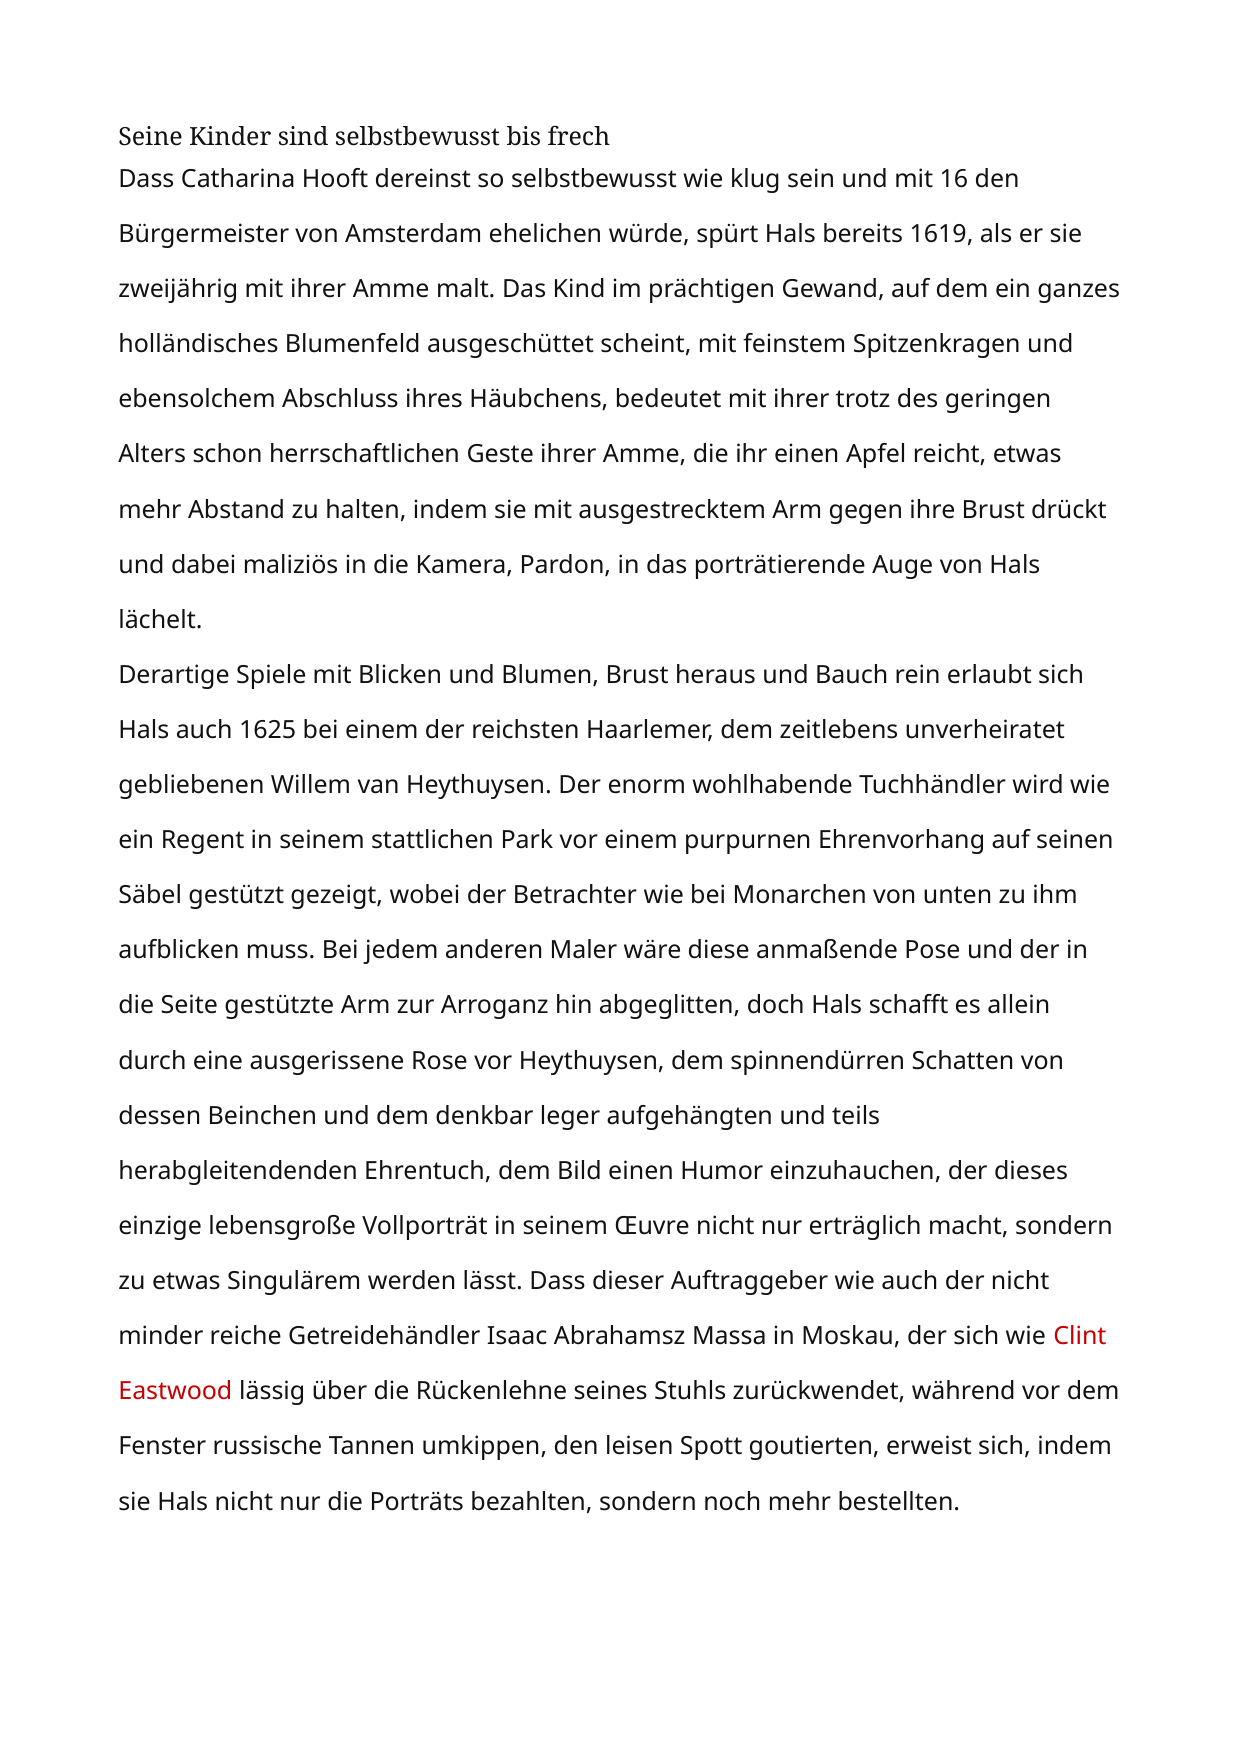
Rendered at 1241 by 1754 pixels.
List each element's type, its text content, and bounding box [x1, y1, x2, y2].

subtitle Seine Kinder sind selbstbewusst bis frech [118, 118, 1122, 152]
text Dass Catharina Hooft dereinst so selbstbewusst wie klug sein und mit 16 den Bürgermeister von Amsterdam ehelichen würde, spürt Hals bereits 1619, als er sie zweijährig mit ihrer Amme malt. Das Kind im prächtigen Gewand, auf dem ein ganzes holländisches Blumenfeld ausgeschüttet scheint, mit feinstem Spitzenkragen und ebensolchem Abschluss ihres Häubchens, bedeutet mit ihrer trotz des geringen Alters schon herrschaftlichen Geste ihrer Amme, die ihr einen Apfel reicht, etwas mehr Abstand zu halten, indem sie mit ausgestrecktem Arm gegen ihre Brust drückt und dabei maliziös in die Kamera, Pardon, in das porträtierende Auge von Hals lächelt. [118, 161, 1122, 636]
text Derartige Spiele mit Blicken und Blumen, Brust heraus und Bauch rein erlaubt sich Hals auch 1625 bei einem der reichsten Haarlemer, dem zeitlebens unverheiratet gebliebenen Willem van Heythuysen. Der enorm wohlhabende Tuchhändler wird wie ein Regent in seinem stattlichen Park vor einem purpurnen Ehrenvorhang auf seinen Säbel gestützt gezeigt, wobei der Betrachter wie bei Monarchen von unten zu ihm aufblicken muss. Bei jedem anderen Maler wäre diese anmaßende Pose und der in die Seite gestützte Arm zur Arroganz hin abgeglitten, doch Hals schafft es allein durch eine ausgerissene Rose vor Heythuysen, dem spinnendürren Schatten von dessen Beinchen und dem denkbar leger aufgehängten und teils herabgleitendenden Ehrentuch, dem Bild einen Humor einzuhauchen, der dieses einzige lebensgroße Vollporträt in seinem Œuvre nicht nur erträglich macht, sondern zu etwas Singulärem werden lässt. Dass dieser Auftraggeber wie auch der nicht minder reiche Getreidehändler Isaac Abrahamsz Massa in Moskau, der sich wie Clint Eastwood lässig über die Rückenlehne seines Stuhls zurückwendet, während vor dem Fenster russische Tannen umkippen, den leisen Spott goutierten, erweist sich, indem sie Hals nicht nur die Porträts bezahlten, sondern noch mehr bestellten. [118, 657, 1122, 1517]
